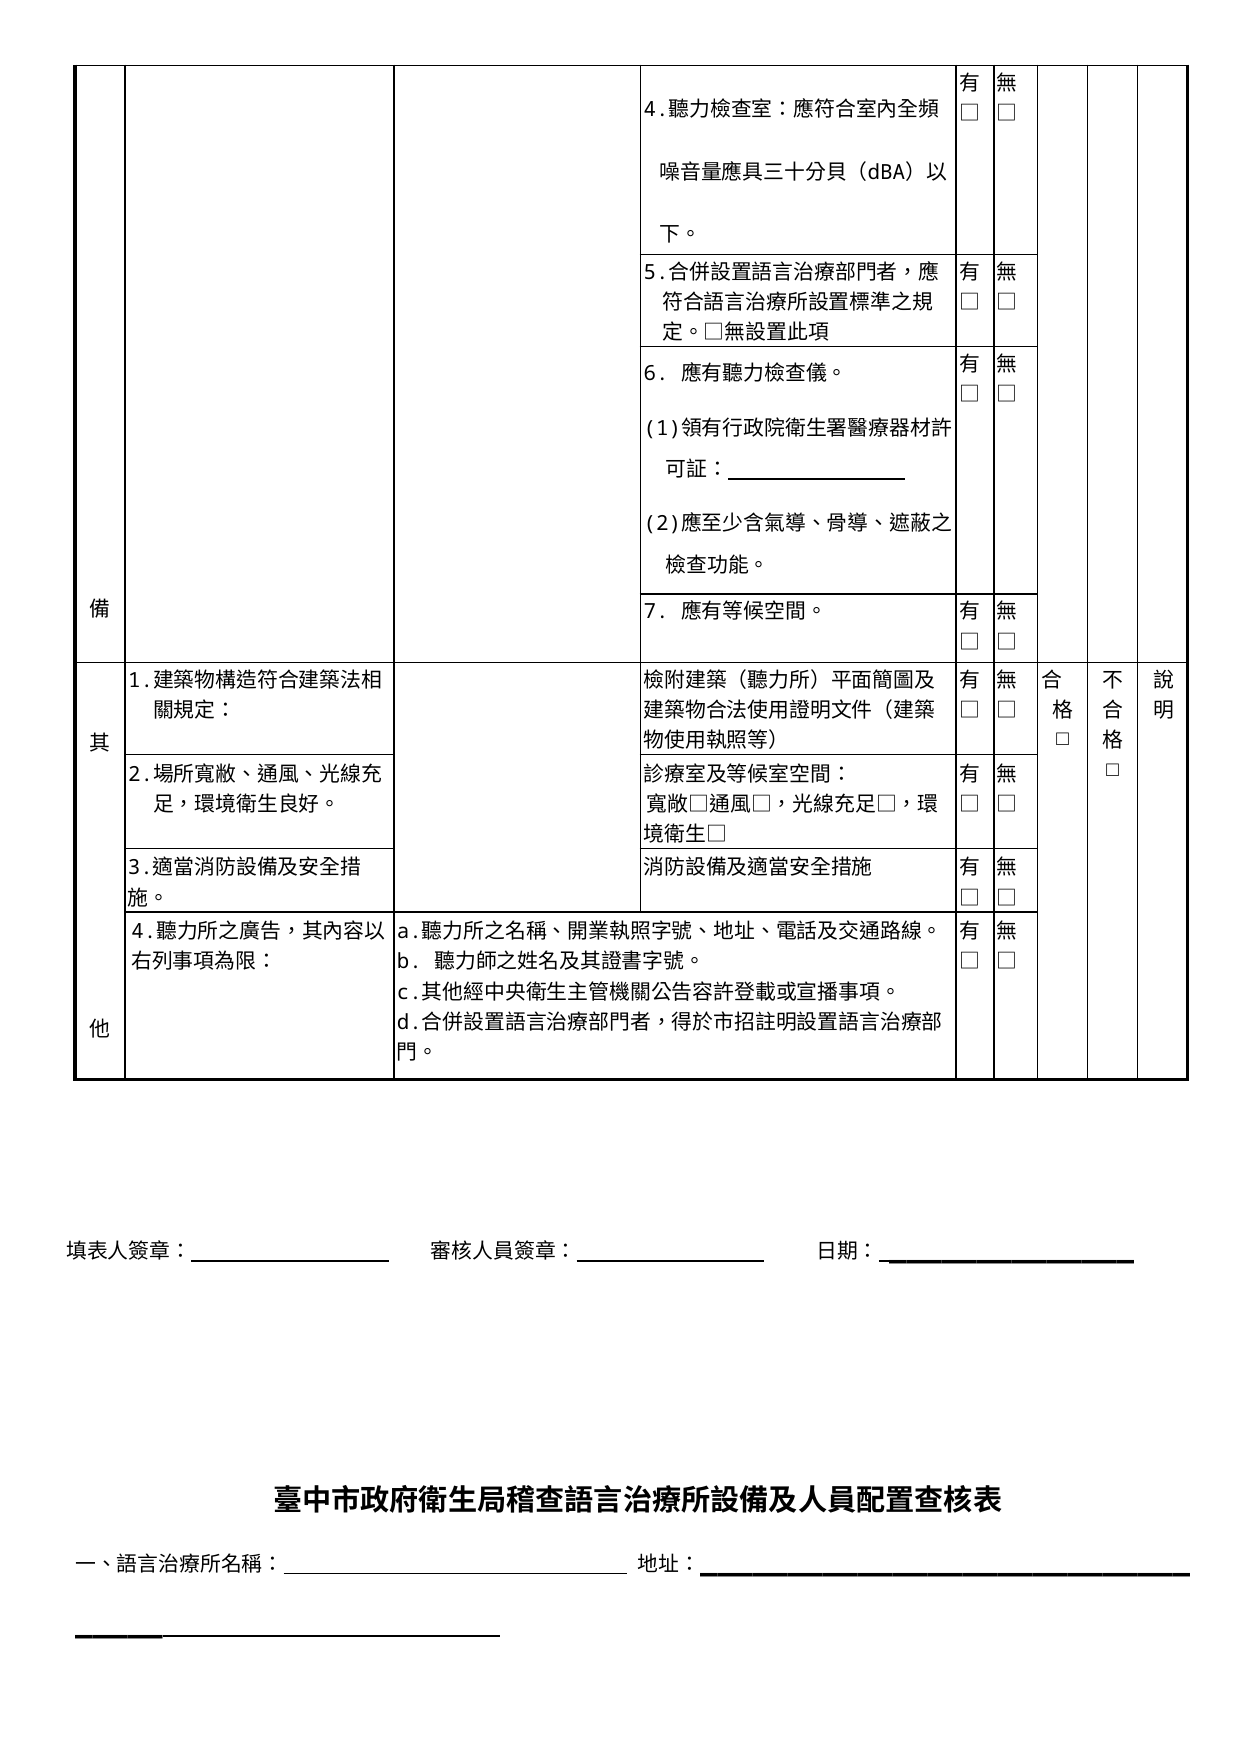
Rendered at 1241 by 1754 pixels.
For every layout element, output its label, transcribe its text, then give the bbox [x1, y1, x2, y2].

table_cell 5.合併設置語言治療部門者，應符合語言治療所設置標準之規定。□無設置此項 [641, 255, 955, 346]
table_cell a.聽力所之名稱、開業執照字號、地址、電話及交通路線。 b. 聽力師之姓名及其證書字號。 c.其他經中央衛生主管機關公告容許登載或宣播事項。 d.合併設置語言治療部門者，得於市招註明設置語言治療部門。 [395, 913, 955, 1077]
table_cell 無□ [995, 255, 1037, 346]
table_cell 其 他 [77, 663, 124, 1077]
table_cell 6. 應有聽力檢查儀。 (1)領有行政院衛生署醫療器材許可証： (2)應至少含氣導、骨導、遮蔽之檢查功能。 [641, 347, 955, 593]
table_cell 檢附建築（聽力所）平面簡圖及建築物合法使用證明文件（建築物使用執照等） [641, 663, 955, 754]
table_cell [1088, 66, 1137, 662]
table_cell 診療室及等候室空間： 寬敞□通風□，光線充足□，環境衛生□ [641, 755, 955, 847]
table_cell 2.場所寬敝、通風、光線充足，環境衛生良好。 [126, 755, 393, 847]
text 臺中市政府衛生局稽查語言治療所設備及人員配置查核表 [75, 1456, 1200, 1518]
table_cell 無□ [995, 66, 1037, 253]
text 填表人簽章： 審核人員簽章： 日期： ______________ [0, 1206, 1200, 1268]
table_cell 3.適當消防設備及安全措施。 [126, 849, 393, 911]
table_cell [126, 66, 393, 662]
table_cell 無□ [995, 913, 1037, 1077]
table_cell 無□ [995, 663, 1037, 754]
table_cell 不 合 格 □ [1088, 663, 1137, 1077]
table_cell 備 [77, 66, 124, 662]
table_cell [395, 663, 640, 911]
text 一、語言治療所名稱： 地址：_________________________________ [75, 1518, 1200, 1643]
table_cell [1138, 66, 1186, 662]
table_cell 4.聽力所之廣告，其內容以右列事項為限： [126, 913, 393, 1077]
table_cell 有□ [957, 255, 993, 346]
table_cell 無□ [995, 755, 1037, 847]
table_cell [1038, 66, 1087, 662]
table_cell 說 明 [1138, 663, 1186, 1077]
table_cell 有□ [957, 347, 993, 593]
table_cell 有□ [957, 595, 993, 662]
table_cell 有□ [957, 755, 993, 847]
table_cell 合 格 □ [1038, 663, 1087, 1077]
table_cell 有□ [957, 849, 993, 911]
table_cell [395, 66, 640, 662]
table_cell 有□ [957, 66, 993, 253]
table_cell 無□ [995, 595, 1037, 662]
table_cell 無□ [995, 849, 1037, 911]
table_cell 有□ [957, 663, 993, 754]
table_cell 4.聽力檢查室：應符合室內全頻噪音量應具三十分貝（dBA）以下。 [641, 66, 955, 253]
table_cell 有□ [957, 913, 993, 1077]
table_cell 無□ [995, 347, 1037, 593]
table_cell 消防設備及適當安全措施 [641, 849, 955, 911]
table_cell 7. 應有等候空間。 [641, 595, 955, 662]
table_cell 1.建築物構造符合建築法相關規定： [126, 663, 393, 754]
